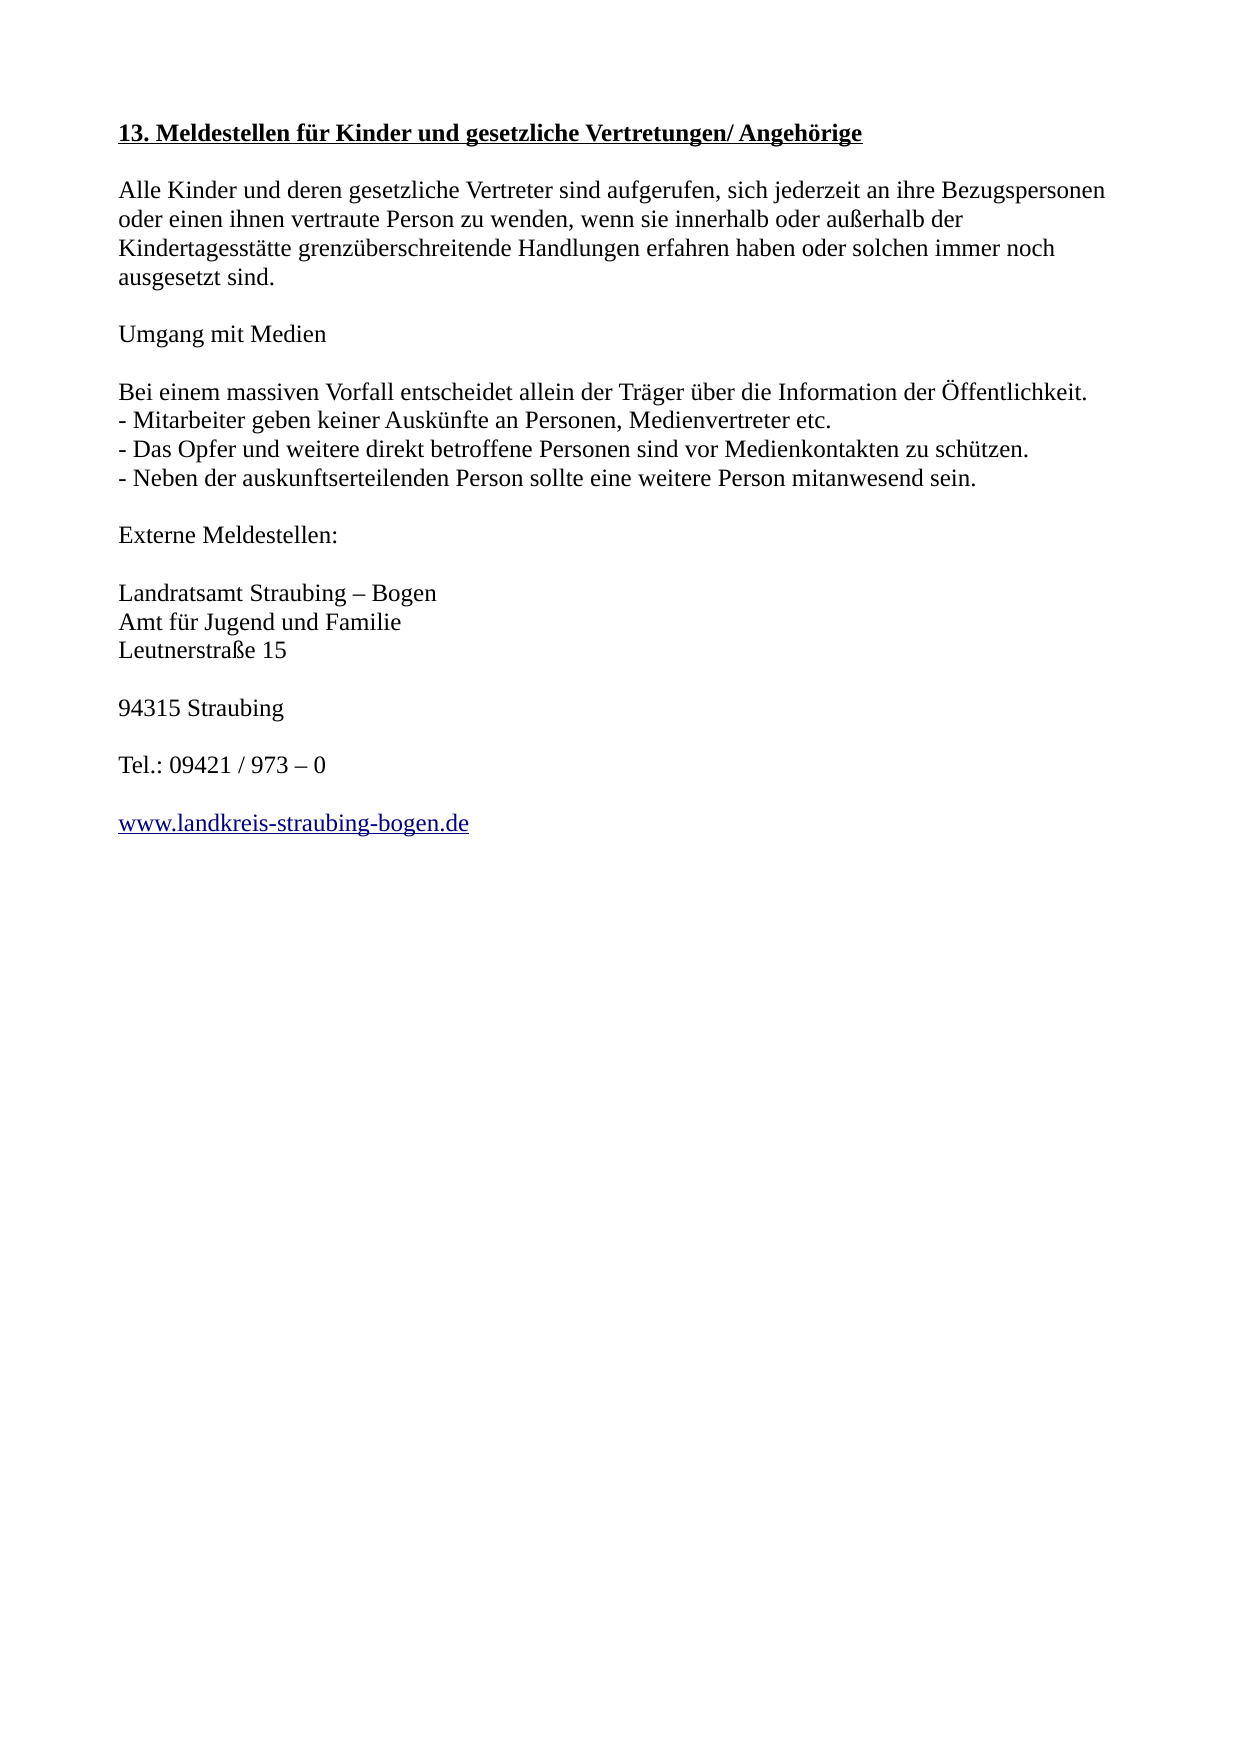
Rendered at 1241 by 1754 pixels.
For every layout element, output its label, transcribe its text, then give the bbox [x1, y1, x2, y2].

text Externe Meldestellen: [118, 521, 1122, 549]
text - Neben der auskunftserteilenden Person sollte eine weitere Person mitanwesend sein. [118, 463, 1122, 492]
text www.landkreis-straubing-bogen.de [118, 808, 1122, 837]
text - Mitarbeiter geben keiner Auskünfte an Personen, Medienvertreter etc. [118, 406, 1122, 434]
text 13. Meldestellen für Kinder und gesetzliche Vertretungen/ Angehörige [118, 118, 1122, 147]
text Bei einem massiven Vorfall entscheidet allein der Träger über die Information der Öffentlichkeit. [118, 377, 1122, 406]
text Alle Kinder und deren gesetzliche Vertreter sind aufgerufen, sich jederzeit an ihre Bezugspersonen oder einen ihnen vertraute Person zu wenden, wenn sie innerhalb oder außerhalb der Kindertagesstätte grenzüberschreitende Handlungen erfahren haben oder solchen immer noch ausgesetzt sind. [118, 176, 1122, 291]
text Tel.: 09421 / 973 – 0 [118, 751, 1122, 779]
text Landratsamt Straubing – Bogen [118, 578, 1122, 607]
text Umgang mit Medien [118, 319, 1122, 348]
text Leutnerstraße 15 [118, 636, 1122, 664]
text Amt für Jugend und Familie [118, 607, 1122, 636]
text 94315 Straubing [118, 693, 1122, 722]
text - Das Opfer und weitere direkt betroffene Personen sind vor Medienkontakten zu schützen. [118, 434, 1122, 463]
